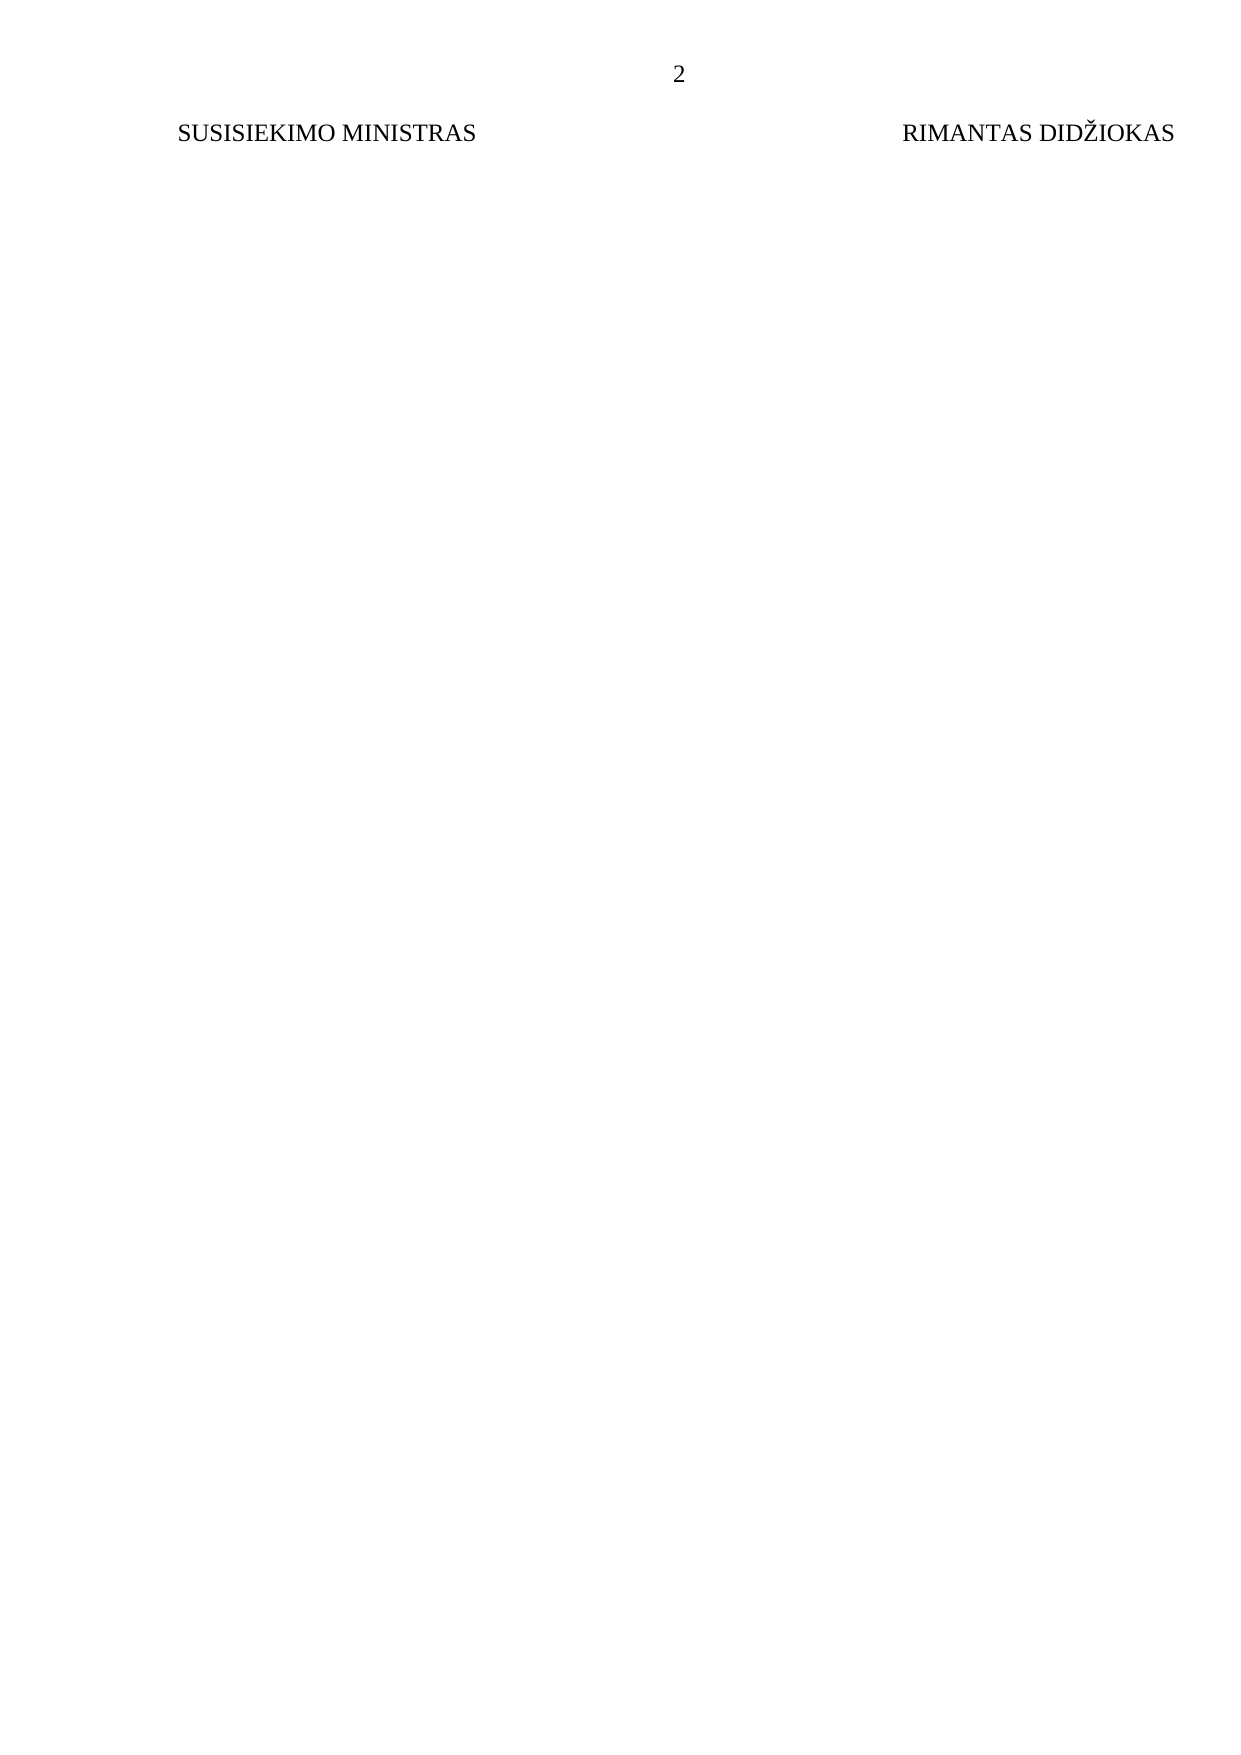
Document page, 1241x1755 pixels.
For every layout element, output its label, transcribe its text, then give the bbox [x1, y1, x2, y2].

text SUSISIEKIMO MINISTRAS RIMANTAS DIDŽIOKAS [177, 118, 1181, 147]
